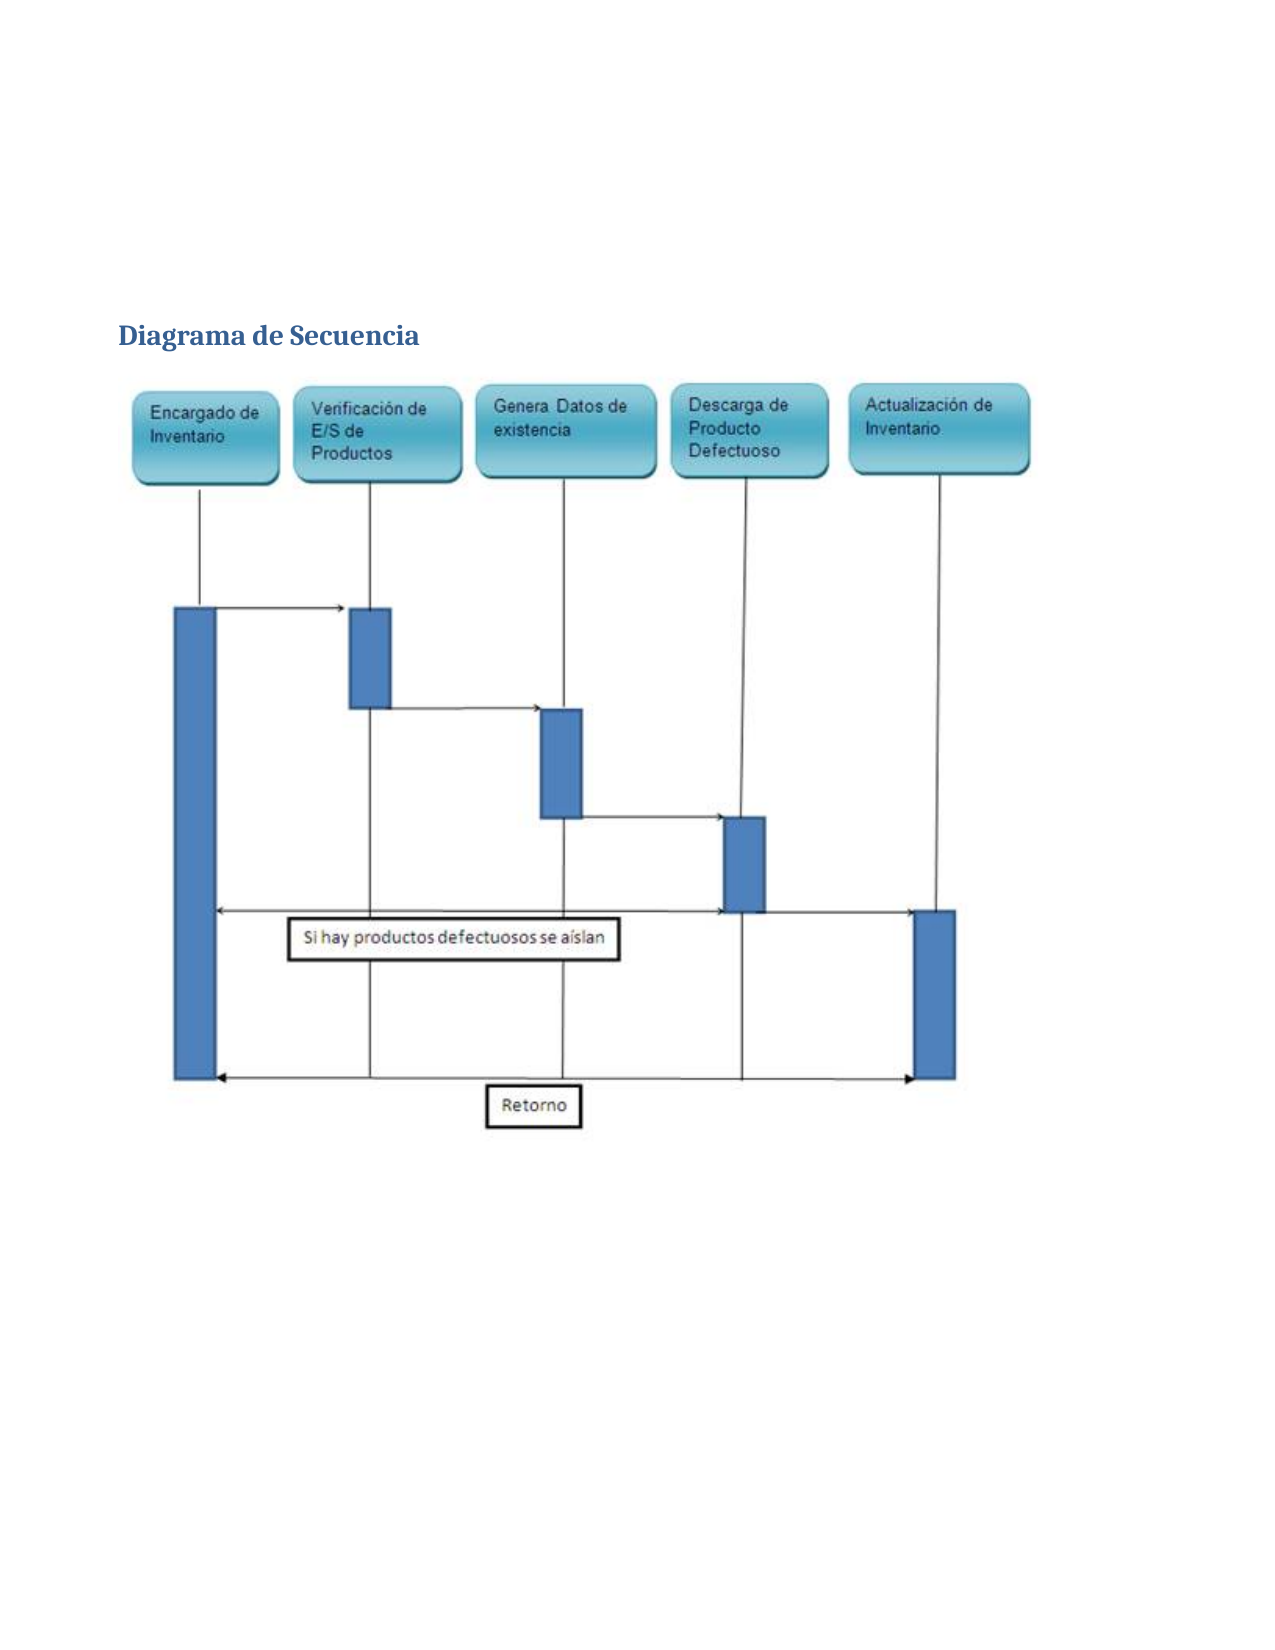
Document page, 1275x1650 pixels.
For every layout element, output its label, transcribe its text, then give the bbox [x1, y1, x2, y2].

subtitle Diagrama de Secuencia [118, 319, 1157, 353]
